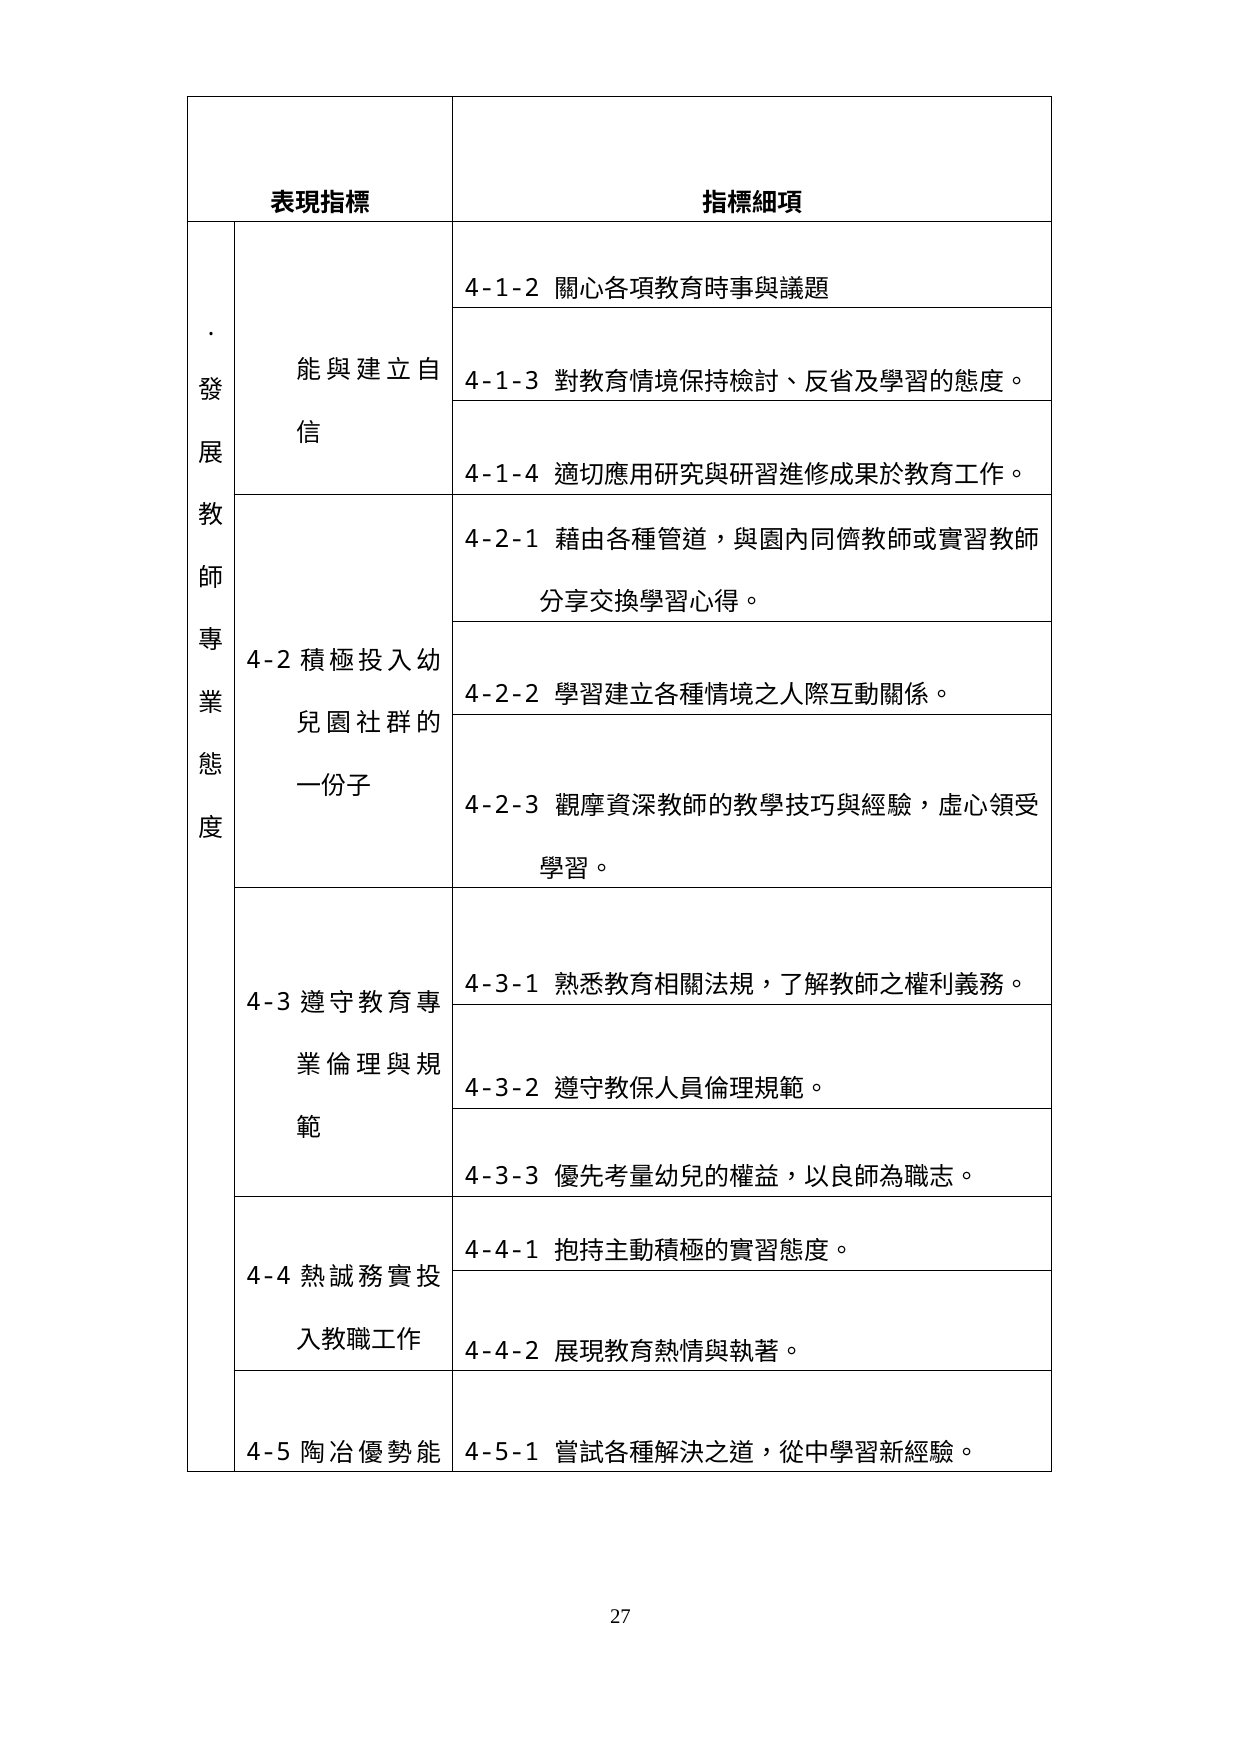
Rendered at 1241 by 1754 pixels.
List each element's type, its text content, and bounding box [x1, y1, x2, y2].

table_cell 4-2積極投入幼兒園社群的一份子 [235, 495, 452, 887]
table_cell 4-4-2 展現教育熱情與執著。 [453, 1271, 1051, 1370]
table_cell 4-4-1 抱持主動積極的實習態度。 [453, 1197, 1051, 1269]
table_cell 4-3-2 遵守教保人員倫理規範。 [453, 1005, 1051, 1107]
table_cell 4-3-3 優先考量幼兒的權益，以良師為職志。 [453, 1109, 1051, 1196]
table_cell 4-1-4 適切應用研究與研習進修成果於教育工作。 [453, 401, 1051, 494]
table_cell 4-4熱誠務實投入教職工作 [235, 1197, 452, 1370]
table_cell 4-5-1 嘗試各種解決之道，從中學習新經驗。 [453, 1371, 1051, 1471]
table_cell 4-3遵守教育專業倫理與規範 [235, 888, 452, 1196]
table_cell 4-1-3 對教育情境保持檢討、反省及學習的態度。 [453, 308, 1051, 400]
table_cell 4-2-2 學習建立各種情境之人際互動關係。 [453, 622, 1051, 714]
table_cell .發展教師專業態度 [188, 222, 234, 1471]
table_cell 能與建立自信 [235, 222, 452, 494]
table_cell 4-5陶冶優勢能 [235, 1371, 452, 1471]
table_header 表現指標 [188, 97, 452, 221]
table_cell 4-3-1 熟悉教育相關法規，了解教師之權利義務。 [453, 888, 1051, 1004]
table_header 指標細項 [453, 97, 1051, 221]
table_cell 4-1-2 關心各項教育時事與議題 [453, 222, 1051, 307]
table_cell 4-2-1 藉由各種管道，與園內同儕教師或實習教師分享交換學習心得。 [453, 495, 1051, 621]
table_cell 4-2-3 觀摩資深教師的教學技巧與經驗，虛心領受學習。 [453, 715, 1051, 887]
